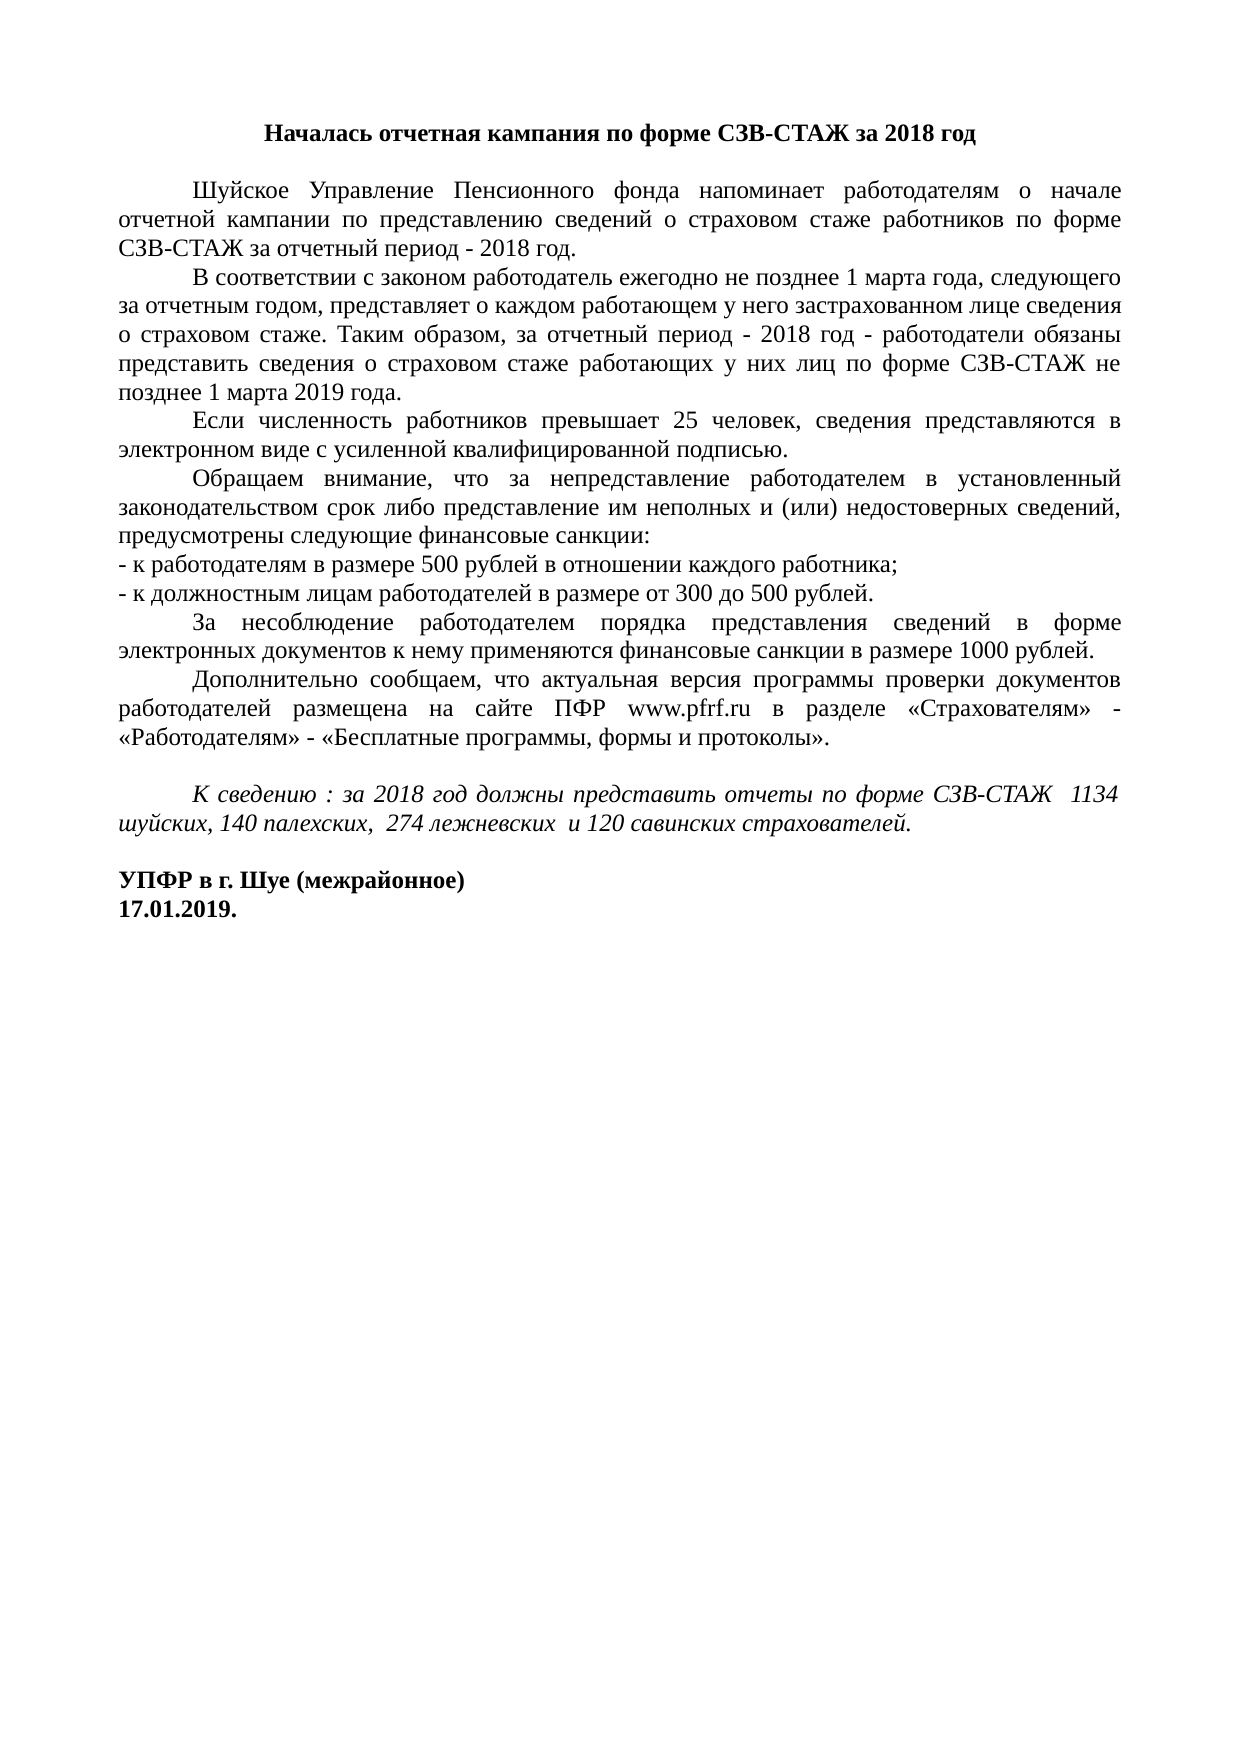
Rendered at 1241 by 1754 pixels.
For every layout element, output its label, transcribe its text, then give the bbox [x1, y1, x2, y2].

text УПФР в г. Шуе (межрайонное) [118, 866, 1122, 894]
text Обращаем внимание, что за непредставление работодателем в установленный законодательством срок либо представление им неполных и (или) недостоверных сведений, предусмотрены следующие финансовые санкции: [118, 463, 1122, 549]
text К сведению : за 2018 год должны представить отчеты по форме СЗВ-СТАЖ 1134 шуйских, 140 палехских, 274 лежневских и 120 савинских страхователей. [118, 779, 1122, 837]
text - к должностным лицам работодателей в размере от 300 до 500 рублей. [118, 578, 1122, 607]
text 17.01.2019. [118, 894, 1122, 923]
text Началась отчетная кампания по форме СЗВ-СТАЖ за 2018 год [118, 118, 1122, 147]
text За несоблюдение работодателем порядка представления сведений в форме электронных документов к нему применяются финансовые санкции в размере 1000 рублей. [118, 607, 1122, 664]
text Дополнительно сообщаем, что актуальная версия программы проверки документов работодателей размещена на сайте ПФР www.pfrf.ru в разделе «Страхователям» - «Работодателям» - «Бесплатные программы, формы и протоколы». [118, 664, 1122, 751]
text - к работодателям в размере 500 рублей в отношении каждого работника; [118, 549, 1122, 578]
text В соответствии с законом работодатель ежегодно не позднее 1 марта года, следующего за отчетным годом, представляет о каждом работающем у него застрахованном лице сведения о страховом стаже. Таким образом, за отчетный период - 2018 год - работодатели обязаны представить сведения о страховом стаже работающих у них лиц по форме СЗВ-СТАЖ не позднее 1 марта 2019 года. [118, 262, 1122, 406]
text Если численность работников превышает 25 человек, сведения представляются в электронном виде с усиленной квалифицированной подписью. [118, 406, 1122, 463]
text Шуйское Управление Пенсионного фонда напоминает работодателям о начале отчетной кампании по представлению сведений о страховом стаже работников по форме СЗВ-СТАЖ за отчетный период - 2018 год. [118, 147, 1122, 262]
